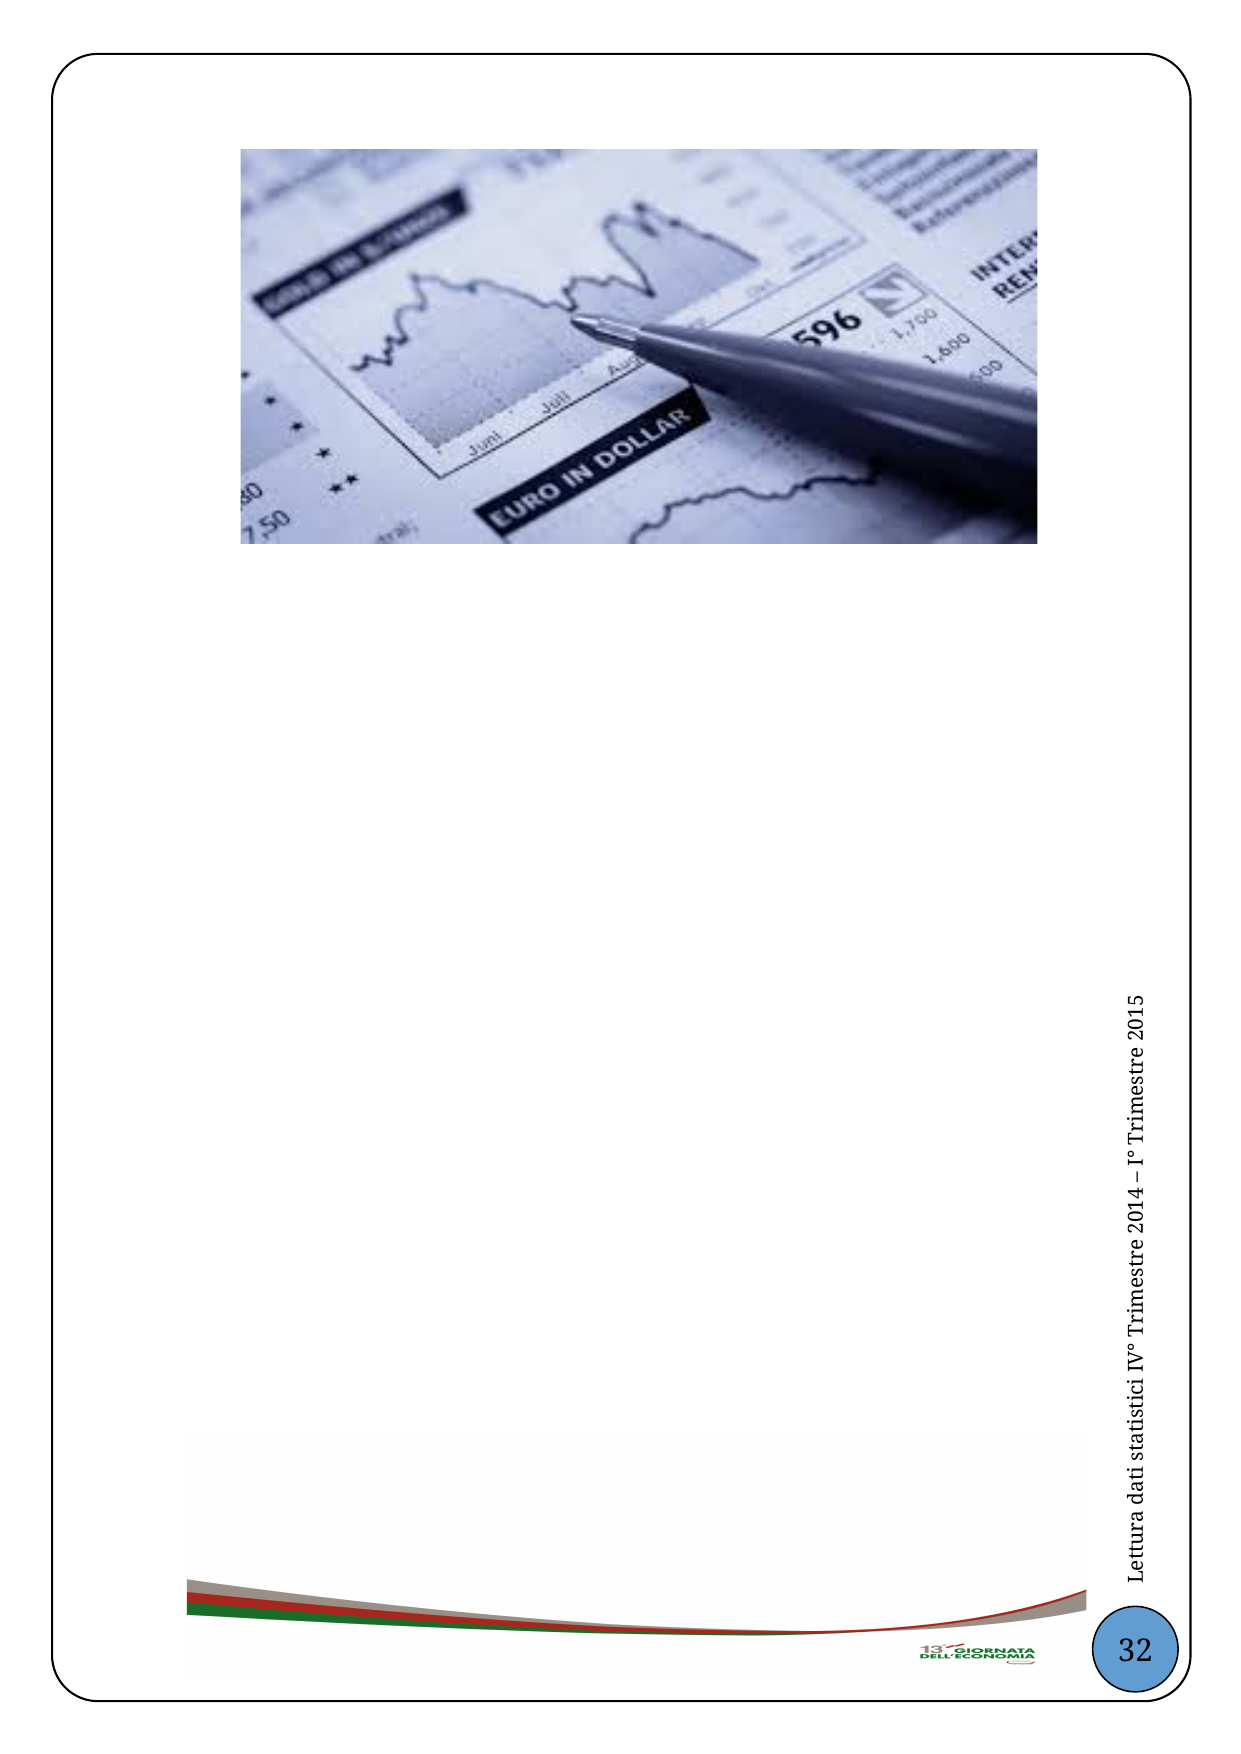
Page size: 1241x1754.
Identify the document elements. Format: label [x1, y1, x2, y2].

picture [240, 149, 1038, 544]
picture [186, 1436, 1087, 1679]
